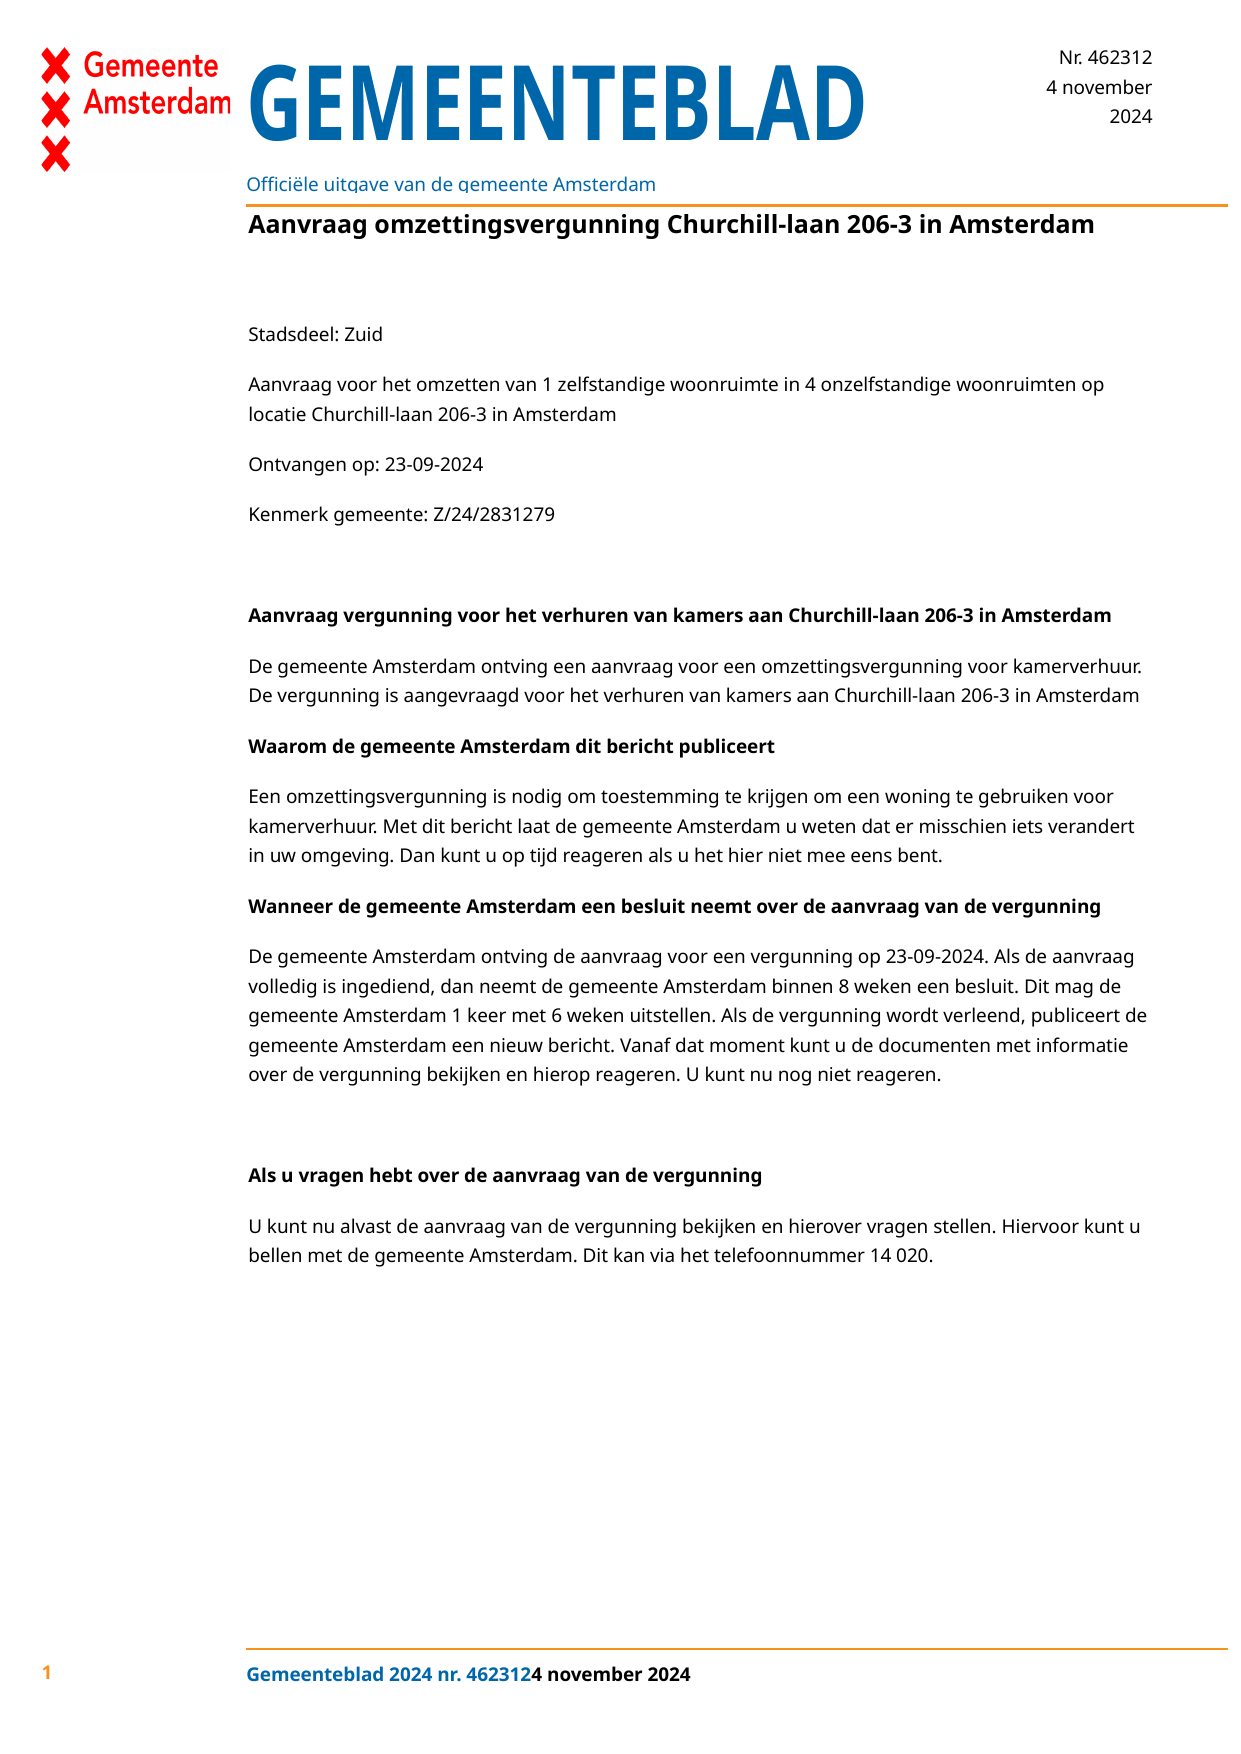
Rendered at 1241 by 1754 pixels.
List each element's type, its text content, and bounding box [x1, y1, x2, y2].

text Aanvraag vergunning voor het verhuren van kamers aan Churchill-laan 206-3 in Amsterdam [248, 602, 1152, 628]
text De gemeente Amsterdam ontving de aanvraag voor een vergunning op 23-09-2024. Als de aanvraag volledig is ingediend, dan neemt de gemeente Amsterdam binnen 8 weken een besluit. Dit mag de gemeente Amsterdam 1 keer met 6 weken uitstellen. Als de vergunning wordt verleend, publiceert de gemeente Amsterdam een nieuw bericht. Vanaf dat moment kunt u de documenten met informatie over de vergunning bekijken en hierop reageren. U kunt nu nog niet reageren. [248, 943, 1152, 1087]
text Stadsdeel: Zuid [248, 321, 1152, 346]
text Aanvraag omzettingsvergunning Churchill-laan 206-3 in Amsterdam [248, 207, 1152, 241]
text Een omzettingsvergunning is nodig om toestemming te krijgen om een woning te gebruiken voor kamerverhuur. Met dit bericht laat de gemeente Amsterdam u weten dat er misschien iets verandert in uw omgeving. Dan kunt u op tijd reageren als u het hier niet mee eens bent. [248, 783, 1152, 868]
text Aanvraag voor het omzetten van 1 zelfstandige woonruimte in 4 onzelfstandige woonruimten op locatie Churchill-laan 206-3 in Amsterdam [248, 371, 1152, 426]
text Wanneer de gemeente Amsterdam een besluit neemt over de aanvraag van de vergunning [248, 893, 1152, 918]
text Ontvangen op: 23-09-2024 [248, 451, 1152, 477]
text Als u vragen hebt over de aanvraag van de vergunning [248, 1162, 1152, 1188]
text Waarom de gemeente Amsterdam dit bericht publiceert [248, 733, 1152, 758]
text Kenmerk gemeente: Z/24/2831279 [248, 502, 1152, 527]
text U kunt nu alvast de aanvraag van de vergunning bekijken en hierover vragen stellen. Hiervoor kunt u bellen met de gemeente Amsterdam. Dit kan via het telefoonnummer 14 020. [248, 1213, 1152, 1268]
picture [41, 47, 231, 172]
text De gemeente Amsterdam ontving een aanvraag voor een omzettingsvergunning voor kamerverhuur. De vergunning is aangevraagd voor het verhuren van kamers aan Churchill-laan 206-3 in Amsterdam [248, 653, 1152, 708]
